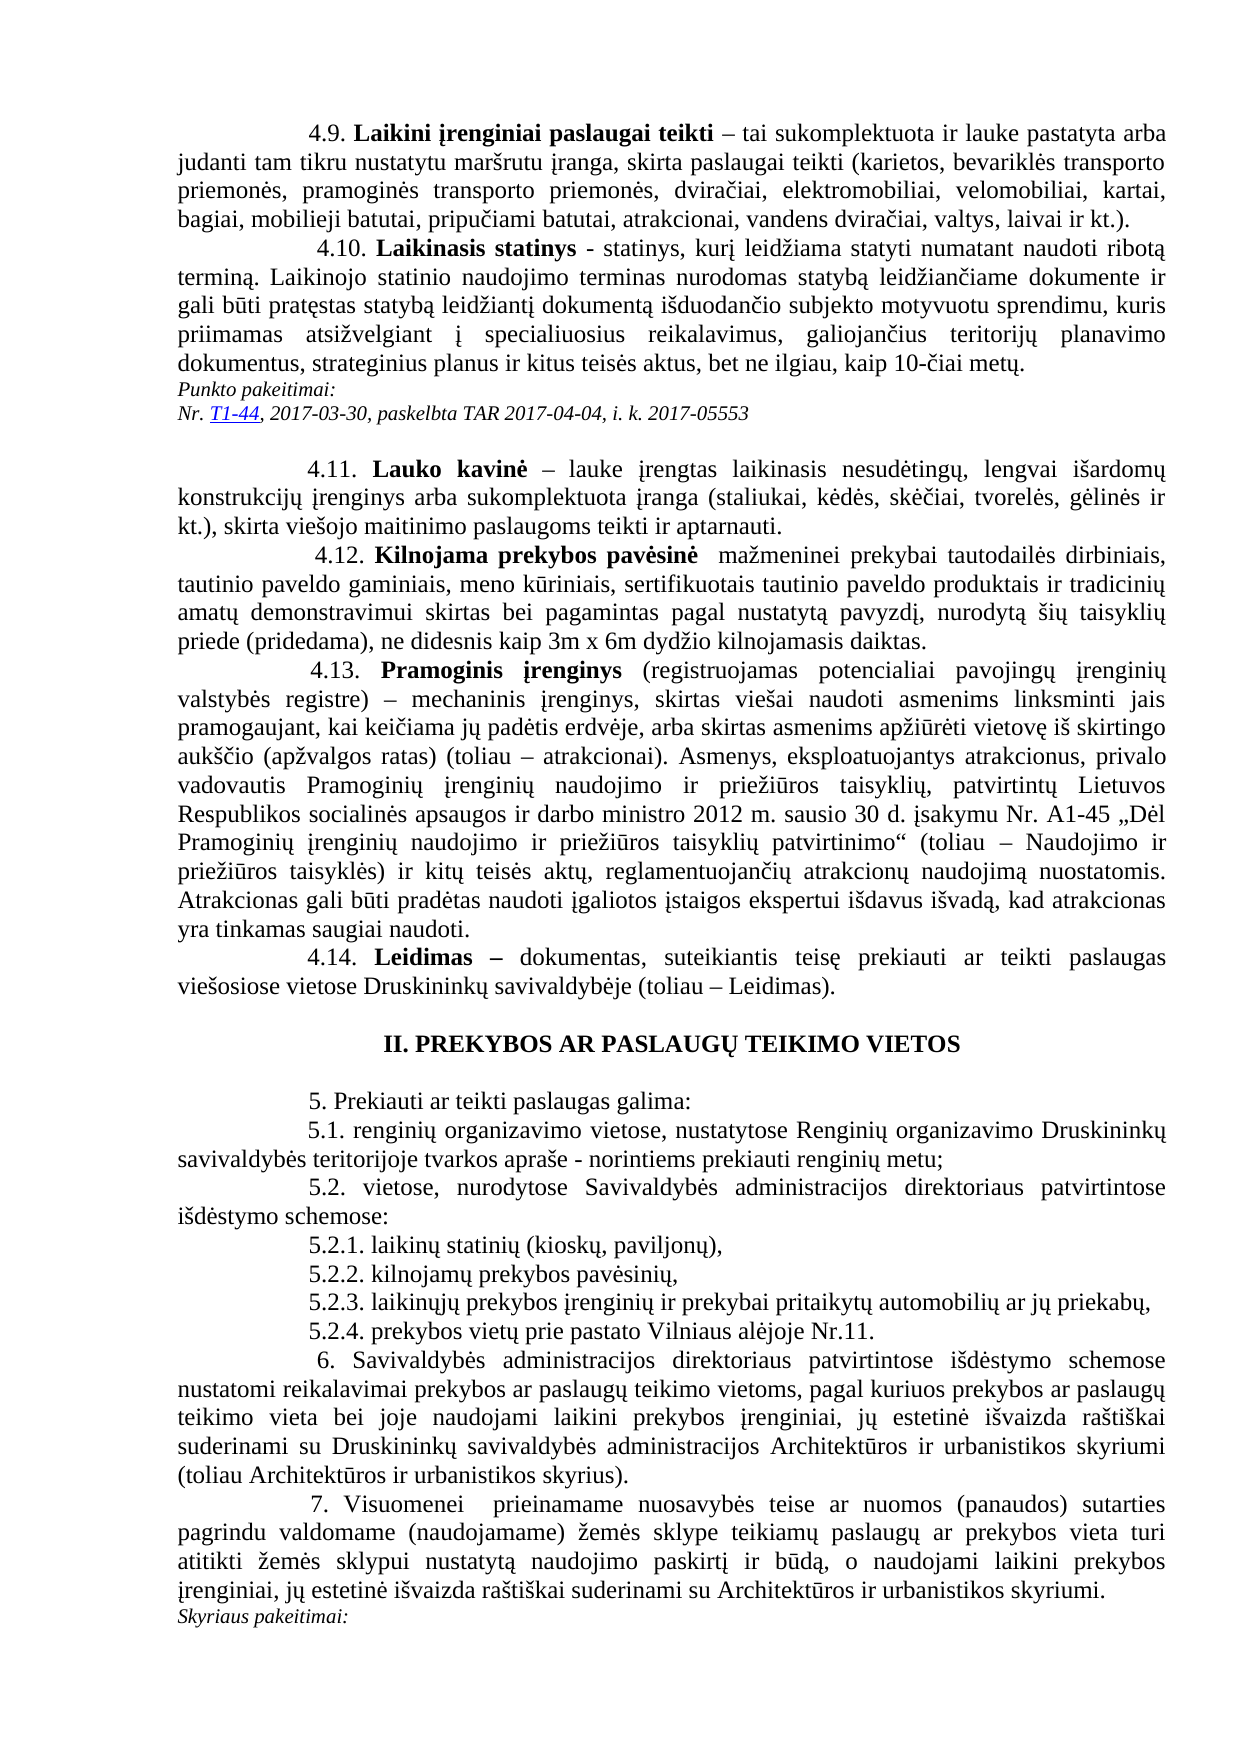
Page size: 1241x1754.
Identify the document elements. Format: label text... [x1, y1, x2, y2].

text 7. Visuomenei prieinamame nuosavybės teise ar nuomos (panaudos) sutarties pagrindu valdomame (naudojamame) žemės sklype teikiamų paslaugų ar prekybos vieta turi atitikti žemės sklypui nustatytą naudojimo paskirtį ir būdą, o naudojami laikini prekybos įrenginiai, jų estetinė išvaizda raštiškai suderinami su Architektūros ir urbanistikos skyriumi. [177, 1489, 1167, 1604]
text 5. Prekiauti ar teikti paslaugas galima: [177, 1086, 1167, 1115]
text 5.2.4. prekybos vietų prie pastato Vilniaus alėjoje Nr.11. [177, 1316, 1167, 1345]
text 4.12. Kilnojama prekybos pavėsinė mažmeninei prekybai tautodailės dirbiniais, tautinio paveldo gaminiais, meno kūriniais, sertifikuotais tautinio paveldo produktais ir tradicinių amatų demonstravimui skirtas bei pagamintas pagal nustatytą pavyzdį, nurodytą šių taisyklių priede (pridedama), ne didesnis kaip 3m x 6m dydžio kilnojamasis daiktas. [177, 540, 1167, 655]
text 4.11. Lauko kavinė – lauke įrengtas laikinasis nesudėtingų, lengvai išardomų konstrukcijų įrenginys arba sukomplektuota įranga (staliukai, kėdės, skėčiai, tvorelės, gėlinės ir kt.), skirta viešojo maitinimo paslaugoms teikti ir aptarnauti. [177, 454, 1167, 540]
text Nr. T1-44, 2017-03-30, paskelbta TAR 2017-04-04, i. k. 2017-05553 [177, 401, 1167, 425]
text 5.1. renginių organizavimo vietose, nustatytose Renginių organizavimo Druskininkų savivaldybės teritorijoje tvarkos apraše - norintiems prekiauti renginių metu; [177, 1115, 1167, 1172]
text 5.2. vietose, nurodytose Savivaldybės administracijos direktoriaus patvirtintose išdėstymo schemose: [177, 1172, 1167, 1230]
text 4.13. Pramoginis įrenginys (registruojamas potencialiai pavojingų įrenginių valstybės registre) – mechaninis įrenginys, skirtas viešai naudoti asmenims linksminti jais pramogaujant, kai keičiama jų padėtis erdvėje, arba skirtas asmenims apžiūrėti vietovę iš skirtingo aukščio (apžvalgos ratas) (toliau – atrakcionai). Asmenys, eksploatuojantys atrakcionus, privalo vadovautis Pramoginių įrenginių naudojimo ir priežiūros taisyklių, patvirtintų Lietuvos Respublikos socialinės apsaugos ir darbo ministro 2012 m. sausio 30 d. įsakymu Nr. A1-45 „Dėl Pramoginių įrenginių naudojimo ir priežiūros taisyklių patvirtinimo“ (toliau – Naudojimo ir priežiūros taisyklės) ir kitų teisės aktų, reglamentuojančių atrakcionų naudojimą nuostatomis. Atrakcionas gali būti pradėtas naudoti įgaliotos įstaigos ekspertui išdavus išvadą, kad atrakcionas yra tinkamas saugiai naudoti. [177, 655, 1167, 942]
text 4.9. Laikini įrenginiai paslaugai teikti – tai sukomplektuota ir lauke pastatyta arba judanti tam tikru nustatytu maršrutu įranga, skirta paslaugai teikti (karietos, bevariklės transporto priemonės, pramoginės transporto priemonės, dviračiai, elektromobiliai, velomobiliai, kartai, bagiai, mobilieji batutai, pripučiami batutai, atrakcionai, vandens dviračiai, valtys, laivai ir kt.). [177, 118, 1167, 233]
text 4.14. Leidimas – dokumentas, suteikiantis teisę prekiauti ar teikti paslaugas viešosiose vietose Druskininkų savivaldybėje (toliau – Leidimas). [177, 942, 1167, 1000]
text Skyriaus pakeitimai: [177, 1604, 1167, 1628]
text 5.2.3. laikinųjų prekybos įrenginių ir prekybai pritaikytų automobilių ar jų priekabų, [177, 1287, 1167, 1316]
text Punkto pakeitimai: [177, 377, 1167, 401]
text II. PREKYBOS AR PASLAUGŲ TEIKIMO VIETOS [177, 1029, 1167, 1057]
text 5.2.1. laikinų statinių (kioskų, paviljonų), [177, 1230, 1167, 1259]
text 5.2.2. kilnojamų prekybos pavėsinių, [177, 1259, 1167, 1287]
text 4.10. Laikinasis statinys - statinys, kurį leidžiama statyti numatant naudoti ribotą terminą. Laikinojo statinio naudojimo terminas nurodomas statybą leidžiančiame dokumente ir gali būti pratęstas statybą leidžiantį dokumentą išduodančio subjekto motyvuotu sprendimu, kuris priimamas atsižvelgiant į specialiuosius reikalavimus, galiojančius teritorijų planavimo dokumentus, strateginius planus ir kitus teisės aktus, bet ne ilgiau, kaip 10-čiai metų. [177, 233, 1167, 377]
text 6. Savivaldybės administracijos direktoriaus patvirtintose išdėstymo schemose nustatomi reikalavimai prekybos ar paslaugų teikimo vietoms, pagal kuriuos prekybos ar paslaugų teikimo vieta bei joje naudojami laikini prekybos įrenginiai, jų estetinė išvaizda raštiškai suderinami su Druskininkų savivaldybės administracijos Architektūros ir urbanistikos skyriumi (toliau Architektūros ir urbanistikos skyrius). [177, 1345, 1167, 1489]
